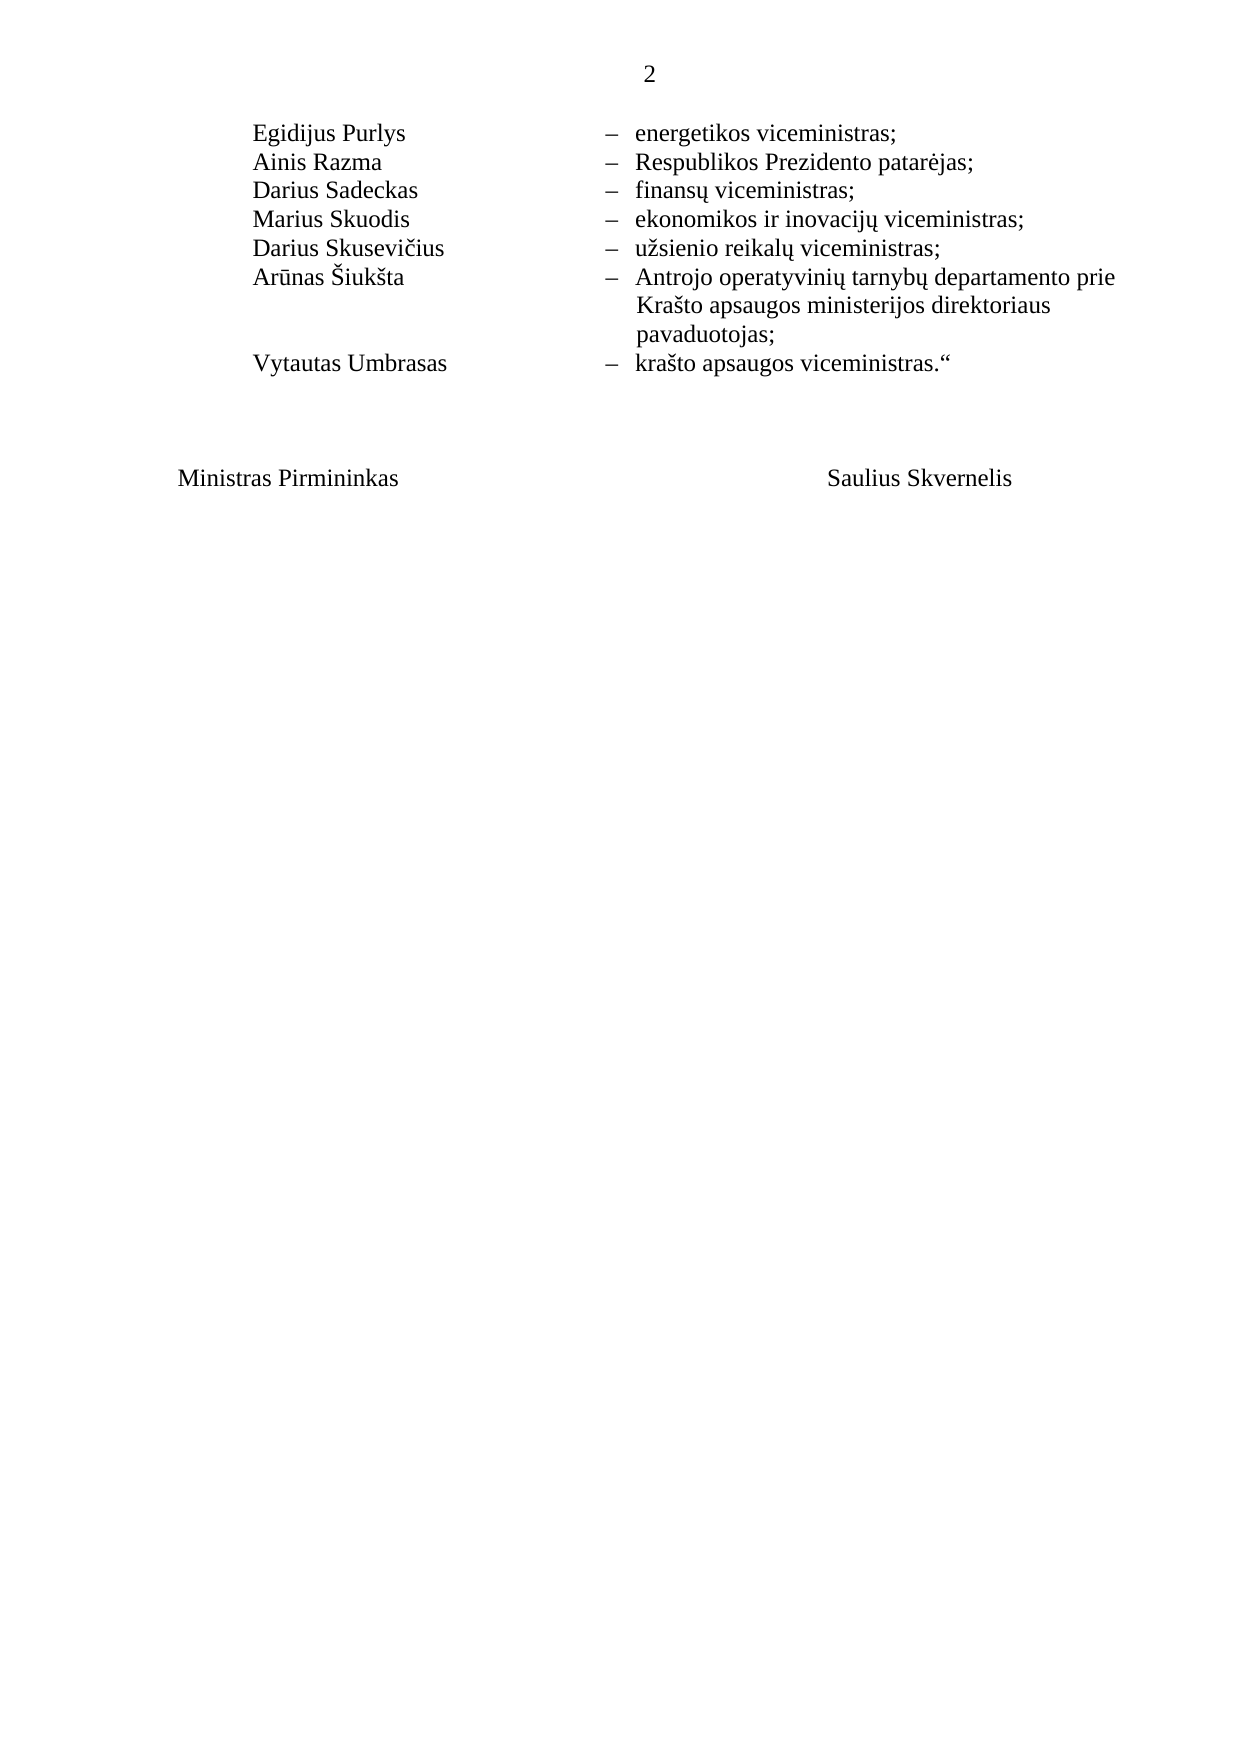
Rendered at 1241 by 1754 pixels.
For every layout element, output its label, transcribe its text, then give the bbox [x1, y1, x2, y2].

text Egidijus Purlys – energetikos viceministras; [252, 118, 1122, 147]
text Darius Sadeckas – finansų viceministras; [252, 176, 1122, 204]
text Arūnas Šiukšta – Antrojo operatyvinių tarnybų departamento prie Krašto apsaugos ministerijos direktoriaus pavaduotojas; [252, 262, 1122, 348]
text Ainis Razma – Respublikos Prezidento patarėjas; [252, 147, 1122, 176]
text Darius Skusevičius – užsienio reikalų viceministras; [252, 233, 1122, 262]
text Vytautas Umbrasas – krašto apsaugos viceministras.“ [252, 348, 1122, 377]
text Marius Skuodis – ekonomikos ir inovacijų viceministras; [252, 204, 1122, 233]
text Ministras Pirmininkas Saulius Skvernelis [177, 463, 1122, 492]
